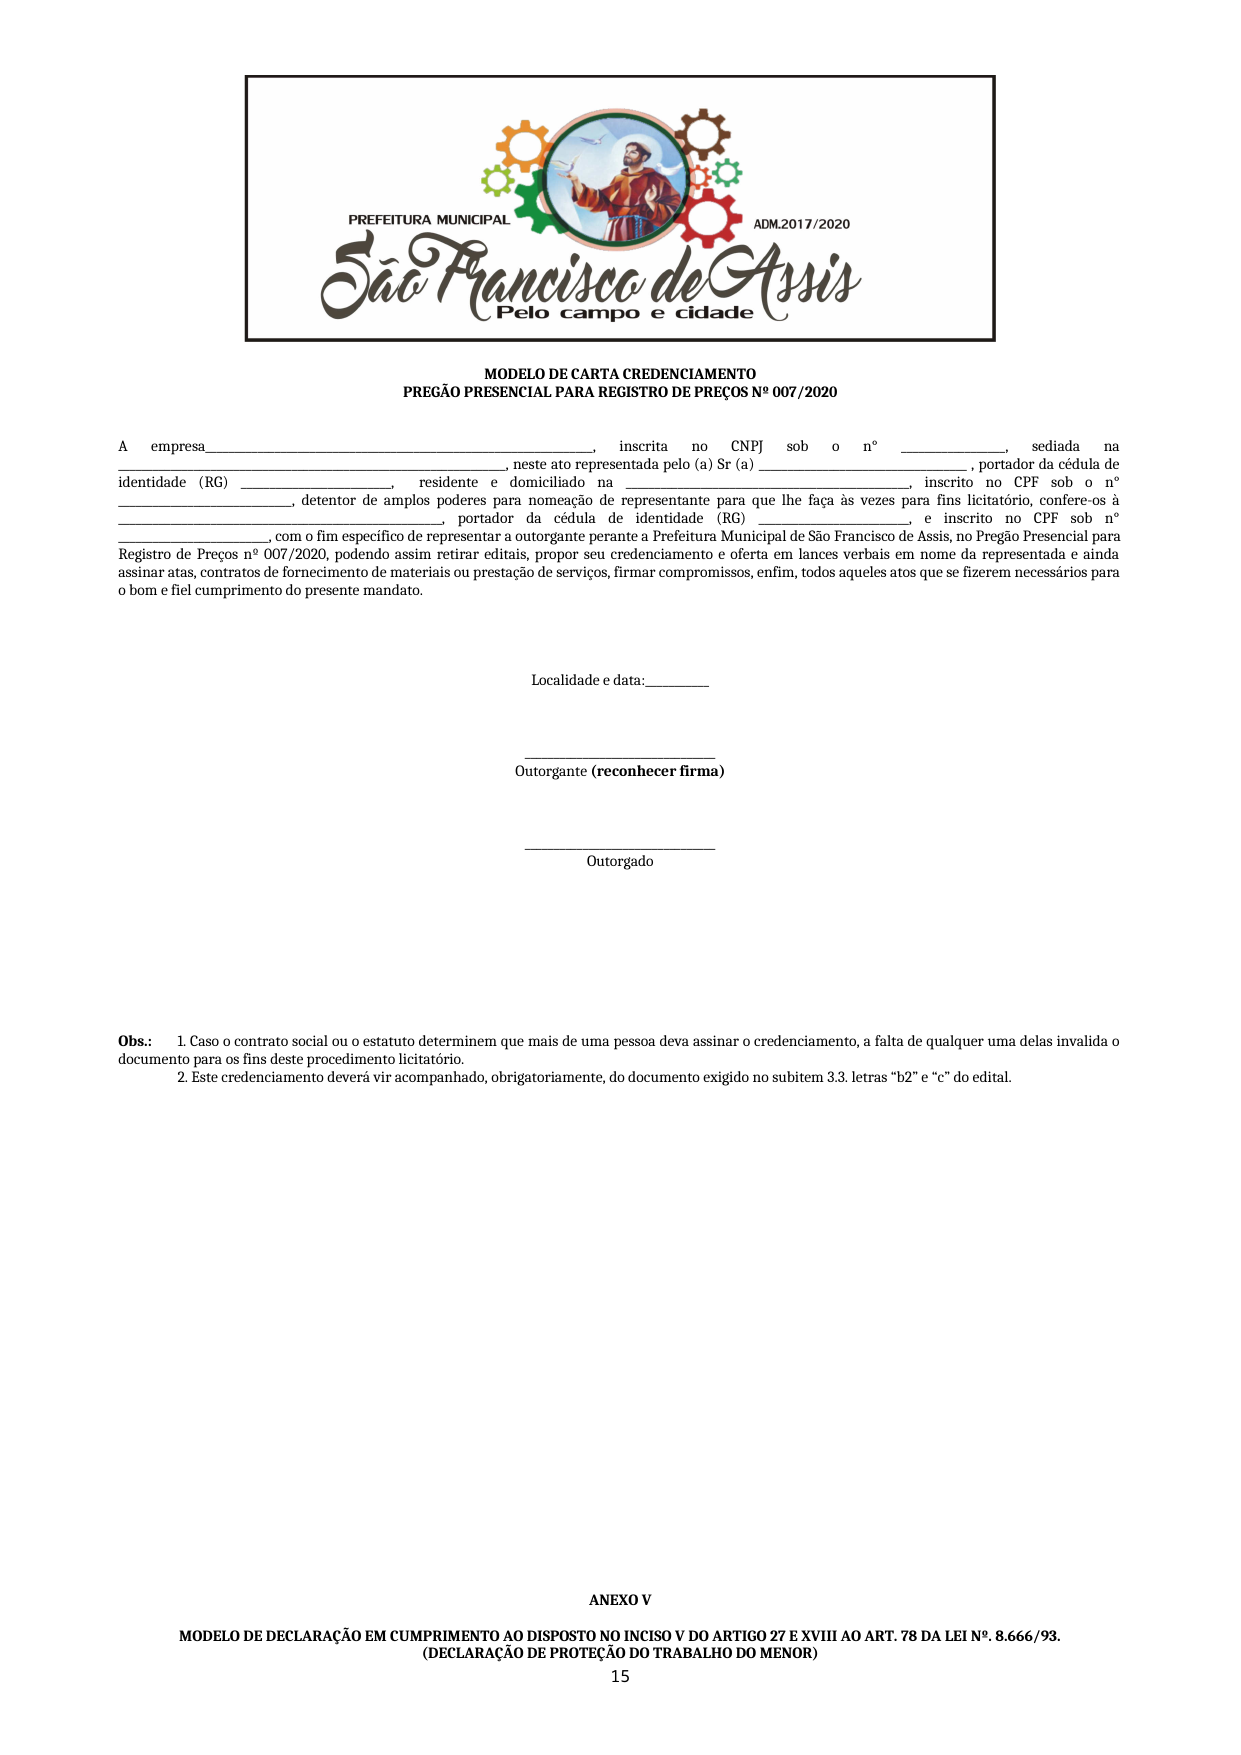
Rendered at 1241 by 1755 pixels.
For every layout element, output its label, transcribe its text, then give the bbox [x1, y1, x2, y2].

text Outorgante (reconhecer firma) [118, 762, 1122, 780]
text _________________________________ [118, 834, 1122, 852]
text PREGÃO PRESENCIAL PARA REGISTRO DE PREÇOS Nº 007/2020 [118, 383, 1122, 401]
text A empresa___________________________________________________________________, inscrita no CNPJ sob o n° __________________, sediada na ___________________________________________________________________, neste ato representada pelo (a) Sr (a) ____________________________________ , portador da cédula de identidade (RG) __________________________, residente e domiciliado na _________________________________________________, inscrito no CPF sob o n° ______________________________, detentor de amplos poderes para nomeação de representante para que lhe faça às vezes para fins licitatório, confere-os à ________________________________________________________, portador da cédula de identidade (RG) __________________________, e inscrito no CPF sob n° __________________________, com o fim específico de representar a outorgante perante a Prefeitura Municipal de São Francisco de Assis, no Pregão Presencial para Registro de Preços nº 007/2020, podendo assim retirar editais, propor seu credenciamento e oferta em lances verbais em nome da representada e ainda assinar atas, contratos de fornecimento de materiais ou prestação de serviços, firmar compromissos, enfim, todos aqueles atos que se fizerem necessários para o bom e fiel cumprimento do presente mandato. [118, 437, 1122, 600]
text MODELO DE CARTA CREDENCIAMENTO [118, 365, 1122, 383]
text 2. Este credenciamento deverá vir acompanhado, obrigatoriamente, do documento exigido no subitem 3.3. letras “b2” e “c” do edital. [118, 1068, 1122, 1086]
text _________________________________ [118, 744, 1122, 762]
text ANEXO V [118, 1591, 1122, 1609]
text Localidade e data:___________ [118, 672, 1122, 690]
text (DECLARAÇÃO DE PROTEÇÃO DO TRABALHO DO MENOR) [118, 1645, 1122, 1663]
text Outorgado [118, 852, 1122, 870]
text MODELO DE DECLARAÇÃO EM CUMPRIMENTO AO DISPOSTO NO INCISO V DO ARTIGO 27 E XVIII AO ART. 78 DA LEI Nº. 8.666/93. [118, 1627, 1122, 1645]
text Obs.: 1. Caso o contrato social ou o estatuto determinem que mais de uma pessoa deva assinar o credenciamento, a falta de qualquer uma delas invalida o documento para os fins deste procedimento licitatório. [118, 1032, 1122, 1068]
